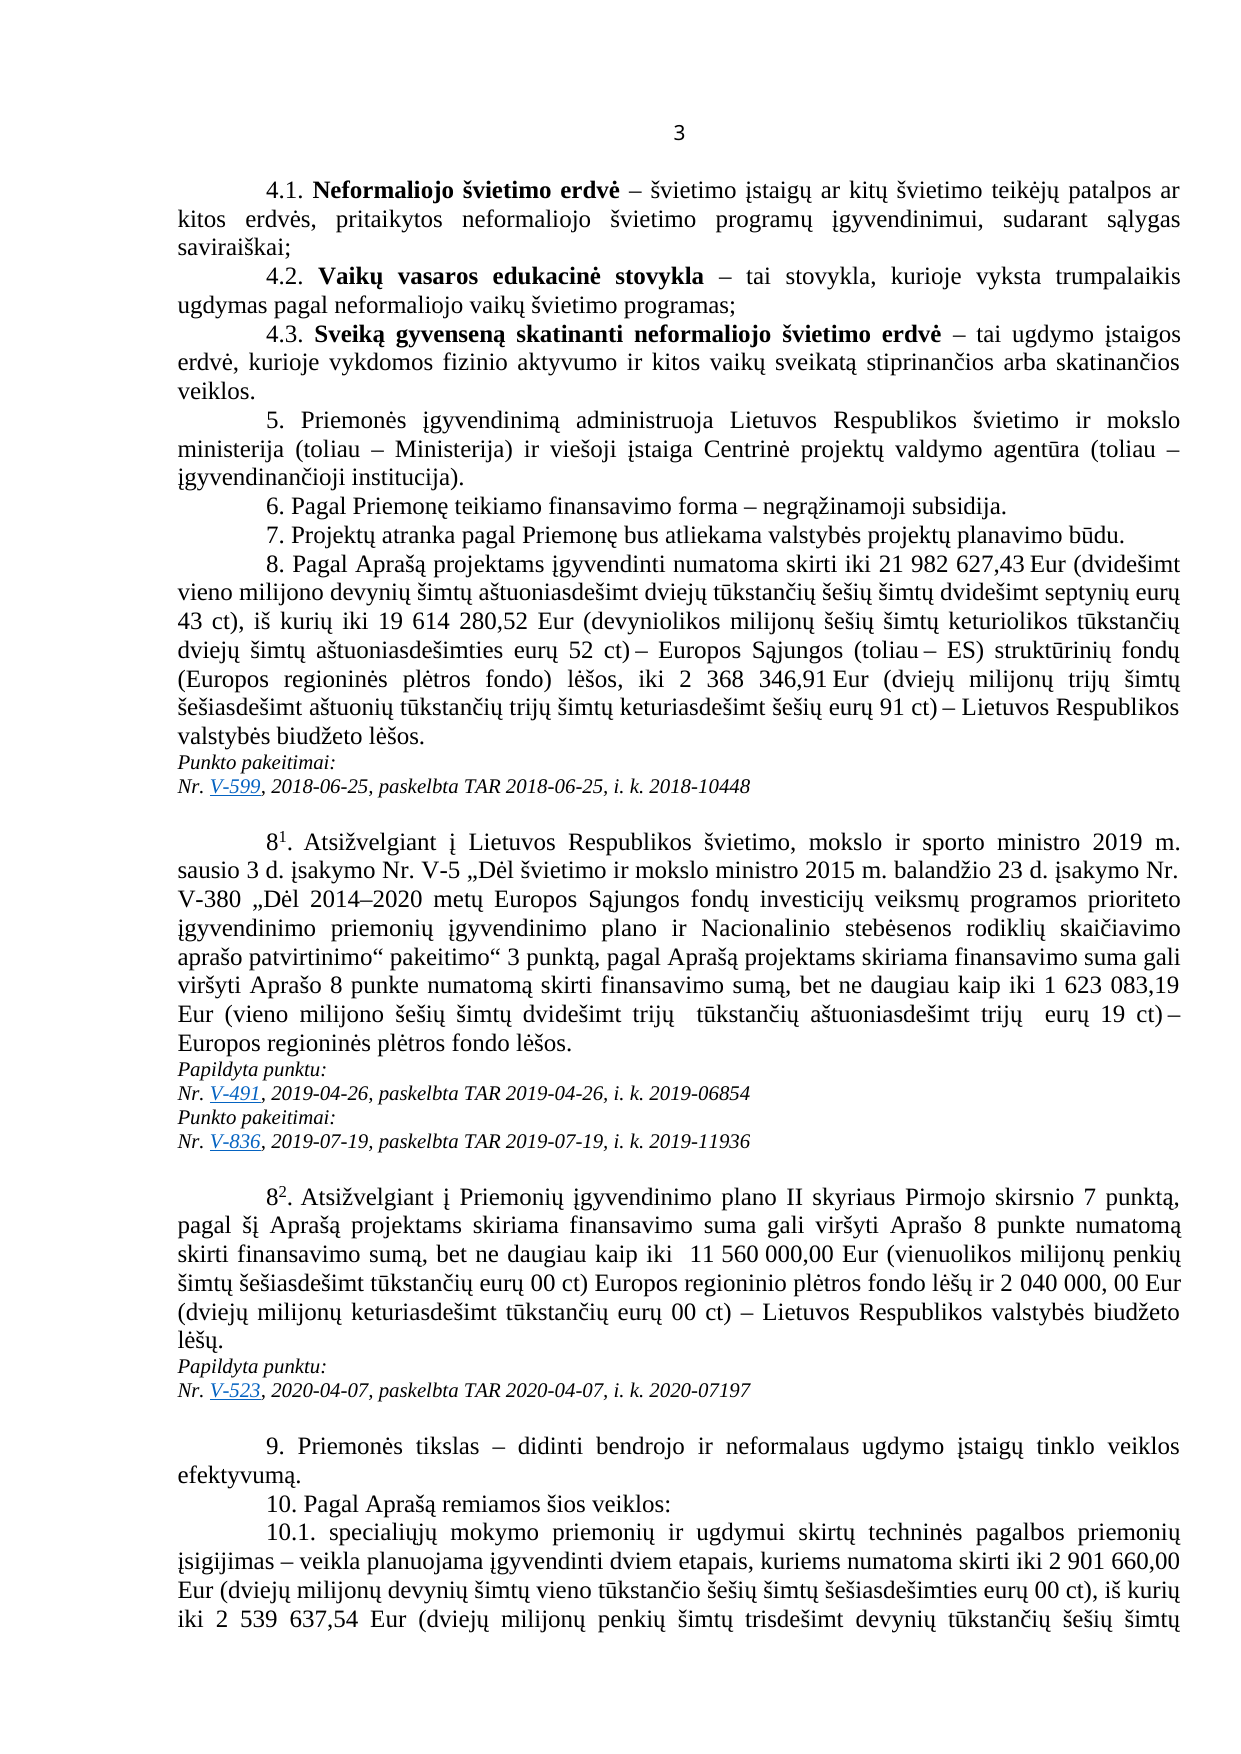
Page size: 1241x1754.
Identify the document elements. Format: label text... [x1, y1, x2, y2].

text Nr. V-523, 2020-04-07, paskelbta TAR 2020-04-07, i. k. 2020-07197 [177, 1378, 1181, 1402]
text Nr. V-836, 2019-07-19, paskelbta TAR 2019-07-19, i. k. 2019-11936 [177, 1129, 1181, 1153]
text 9. Priemonės tikslas – didinti bendrojo ir neformalaus ugdymo įstaigų tinklo veiklos efektyvumą. [177, 1431, 1181, 1489]
text 81. Atsižvelgiant į Lietuvos Respublikos švietimo, mokslo ir sporto ministro 2019 m. sausio 3 d. įsakymo Nr. V-5 „Dėl švietimo ir mokslo ministro 2015 m. balandžio 23 d. įsakymo Nr. V-380 „Dėl 2014–2020 metų Europos Sąjungos fondų investicijų veiksmų programos prioriteto įgyvendinimo priemonių įgyvendinimo plano ir Nacionalinio stebėsenos rodiklių skaičiavimo aprašo patvirtinimo“ pakeitimo“ 3 punktą, pagal Aprašą projektams skiriama finansavimo suma gali viršyti Aprašo 8 punkte numatomą skirti finansavimo sumą, bet ne daugiau kaip iki 1 623 083,19 Eur (vieno milijono šešių šimtų dvidešimt trijų tūkstančių aštuoniasdešimt trijų eurų 19 ct) – Europos regioninės plėtros fondo lėšos. [177, 827, 1181, 1057]
text 82. Atsižvelgiant į Priemonių įgyvendinimo plano II skyriaus Pirmojo skirsnio 7 punktą, pagal šį Aprašą projektams skiriama finansavimo suma gali viršyti Aprašo 8 punkte numatomą skirti finansavimo sumą, bet ne daugiau kaip iki 11 560 000,00 Eur (vienuolikos milijonų penkių šimtų šešiasdešimt tūkstančių eurų 00 ct) Europos regioninio plėtros fondo lėšų ir 2 040 000, 00 Eur (dviejų milijonų keturiasdešimt tūkstančių eurų 00 ct) – Lietuvos Respublikos valstybės biudžeto lėšų. [177, 1182, 1181, 1354]
text 6. Pagal Priemonę teikiamo finansavimo forma – negrąžinamoji subsidija. [177, 491, 1181, 520]
text 7. Projektų atranka pagal Priemonę bus atliekama valstybės projektų planavimo būdu. [177, 520, 1181, 549]
text 10.1. specialiųjų mokymo priemonių ir ugdymui skirtų techninės pagalbos priemonių įsigijimas – veikla planuojama įgyvendinti dviem etapais, kuriems numatoma skirti iki 2 901 660,00 Eur (dviejų milijonų devynių šimtų vieno tūkstančio šešių šimtų šešiasdešimties eurų 00 ct), iš kurių iki 2 539 637,54 Eur (dviejų milijonų penkių šimtų trisdešimt devynių tūkstančių šešių šimtų [177, 1517, 1181, 1632]
text 8. Pagal Aprašą projektams įgyvendinti numatoma skirti iki 21 982 627,43 Eur (dvidešimt vieno milijono devynių šimtų aštuoniasdešimt dviejų tūkstančių šešių šimtų dvidešimt septynių eurų 43 ct), iš kurių iki 19 614 280,52 Eur (devyniolikos milijonų šešių šimtų keturiolikos tūkstančių dviejų šimtų aštuoniasdešimties eurų 52 ct) – Europos Sąjungos (toliau – ES) struktūrinių fondų (Europos regioninės plėtros fondo) lėšos, iki 2 368 346,91 Eur (dviejų milijonų trijų šimtų šešiasdešimt aštuonių tūkstančių trijų šimtų keturiasdešimt šešių eurų 91 ct) – Lietuvos Respublikos valstybės biudžeto lėšos. [177, 549, 1181, 750]
text 4.3. Sveiką gyvenseną skatinanti neformaliojo švietimo erdvė – tai ugdymo įstaigos erdvė, kurioje vykdomos fizinio aktyvumo ir kitos vaikų sveikatą stiprinančios arba skatinančios veiklos. [177, 319, 1181, 405]
text 10. Pagal Aprašą remiamos šios veiklos: [177, 1489, 1181, 1517]
text Punkto pakeitimai: [177, 1105, 1181, 1129]
text Nr. V-599, 2018-06-25, paskelbta TAR 2018-06-25, i. k. 2018-10448 [177, 774, 1181, 798]
text 4.2. Vaikų vasaros edukacinė stovykla – tai stovykla, kurioje vyksta trumpalaikis ugdymas pagal neformaliojo vaikų švietimo programas; [177, 261, 1181, 319]
text Papildyta punktu: [177, 1354, 1181, 1378]
text Punkto pakeitimai: [177, 750, 1181, 774]
text Nr. V-491, 2019-04-26, paskelbta TAR 2019-04-26, i. k. 2019-06854 [177, 1081, 1181, 1105]
text 5. Priemonės įgyvendinimą administruoja Lietuvos Respublikos švietimo ir mokslo ministerija (toliau – Ministerija) ir viešoji įstaiga Centrinė projektų valdymo agentūra (toliau – įgyvendinančioji institucija). [177, 405, 1181, 491]
text 4.1. Neformaliojo švietimo erdvė – švietimo įstaigų ar kitų švietimo teikėjų patalpos ar kitos erdvės, pritaikytos neformaliojo švietimo programų įgyvendinimui, sudarant sąlygas saviraiškai; [177, 175, 1181, 261]
text Papildyta punktu: [177, 1057, 1181, 1081]
